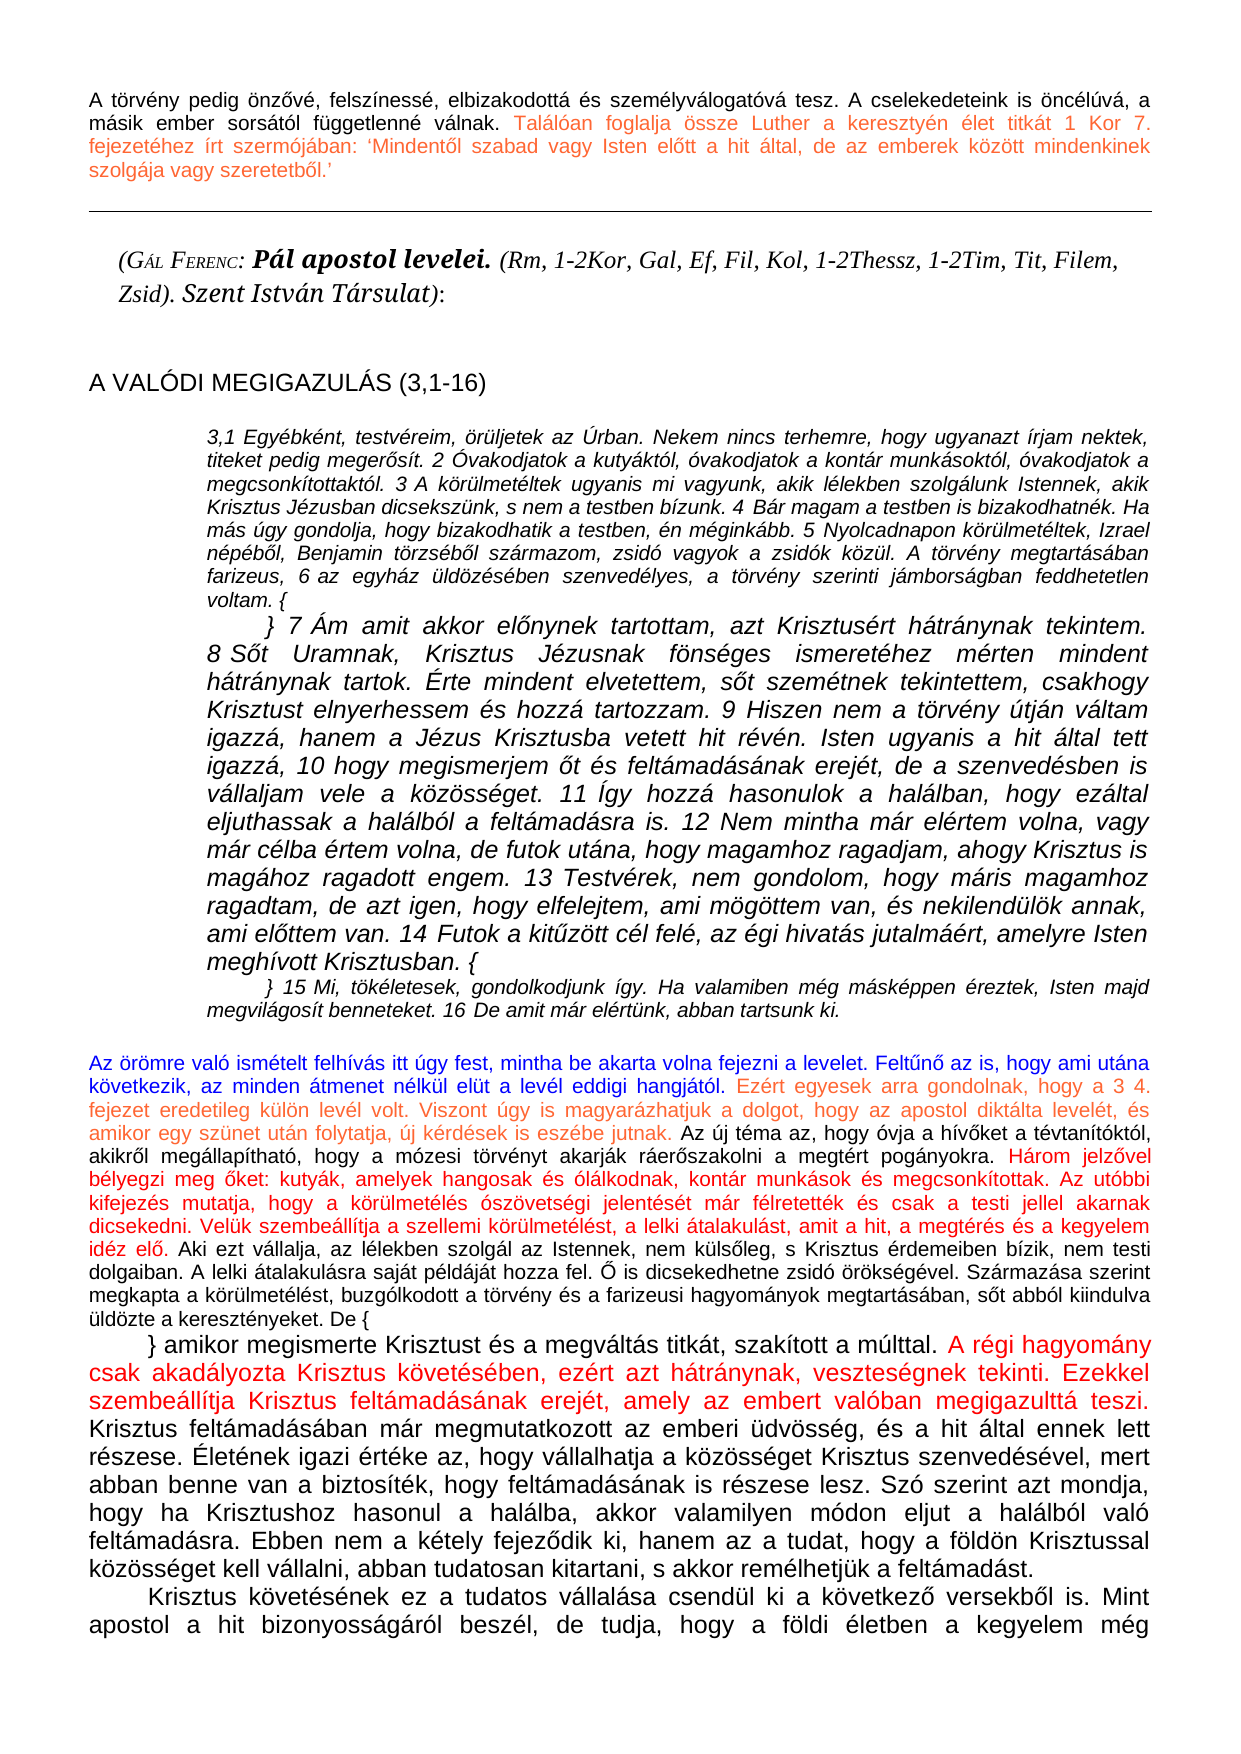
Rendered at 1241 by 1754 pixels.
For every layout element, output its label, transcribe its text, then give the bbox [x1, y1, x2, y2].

text A törvény pedig önzővé, felszínessé, elbizakodottá és személyválogatóvá tesz. A cselekedeteink is öncélúvá, a másik ember sorsától függetlenné válnak. Találóan foglalja össze Luther a keresztyén élet titkát 1 Kor 7. fejezetéhez írt szermójában: ‘Mindentől szabad vagy Isten előtt a hit által, de az emberek között mindenkinek szolgája vagy szeretetből.’ [88, 88, 1152, 181]
text Krisztus követésének ez a tudatos vállalása csendül ki a következő versekből is. Mint apostol a hit bizonyosságáról beszél, de tudja, hogy a földi életben a kegyelem még [88, 1583, 1152, 1639]
text } 7 Ám amit akkor előnynek tartottam, azt Krisztusért hátránynak tekintem. 8 Sőt Uramnak, Krisztus Jézusnak fönséges ismeretéhez mérten mindent hátránynak tartok. Érte mindent elvetettem, sőt szemétnek tekintettem, csakhogy Krisztust elnyerhessem és hozzá tartozzam. 9 Hiszen nem a törvény útján váltam igazzá, hanem a Jézus Krisztusba vetett hit révén. Isten ugyanis a hit által tett igazzá, 10 hogy megismerjem őt és feltámadásának erejét, de a szenvedésben is vállaljam vele a közösséget. 11 Így hozzá hasonulok a halálban, hogy ezáltal eljuthassak a halálból a feltámadásra is. 12 Nem mintha már elértem volna, vagy már célba értem volna, de futok utána, hogy magamhoz ragadjam, ahogy Krisztus is magához ragadott engem. 13 Testvérek, nem gondolom, hogy máris magamhoz ragadtam, de azt igen, hogy elfelejtem, ami mögöttem van, és nekilendülök annak, ami előttem van. 14 Futok a kitűzött cél felé, az égi hivatás jutalmáért, amelyre Isten meghívott Krisztusban. { [207, 612, 1152, 976]
text (Gál Ferenc: Pál apostol levelei. (Rm, 1-2Kor, Gal, Ef, Fil, Kol, 1-2Thessz, 1-2Tim, Tit, Filem, Zsid). Szent István Társulat): [88, 212, 1152, 339]
text } 15 Mi, tökéletesek, gondolkodjunk így. Ha valamiben még másképpen éreztek, Isten majd megvilágosít benneteket. 16 De amit már elértünk, abban tartsunk ki. [207, 976, 1152, 1022]
text A VALÓDI MEGIGAZULÁS (3,1-16) [88, 368, 1152, 396]
text } amikor megismerte Krisztust és a megváltás titkát, szakított a múlttal. A régi hagyomány csak akadályozta Krisztus követésében, ezért azt hátránynak, veszteségnek tekinti. Ezekkel szembeállítja Krisztus feltámadásának erejét, amely az embert valóban megigazulttá teszi. Krisztus feltámadásában már megmutatkozott az emberi üdvösség, és a hit által ennek lett részese. Életének igazi értéke az, hogy vállalhatja a közösséget Krisztus szenvedésével, mert abban benne van a biztosíték, hogy feltámadásának is részese lesz. Szó szerint azt mondja, hogy ha Krisztushoz hasonul a halálba, akkor valamilyen módon eljut a halálból való feltámadásra. Ebben nem a kétely fejeződik ki, hanem az a tudat, hogy a földön Krisztussal közösséget kell vállalni, abban tudatosan kitartani, s akkor remélhetjük a feltámadást. [88, 1331, 1152, 1583]
text Az örömre való ismételt felhívás itt úgy fest, mintha be akarta volna fejezni a levelet. Feltűnő az is, hogy ami utána következik, az minden átmenet nélkül elüt a levél eddigi hangjától. Ezért egyesek arra gondolnak, hogy a 3 4. fejezet eredetileg külön levél volt. Viszont úgy is magyarázhatjuk a dolgot, hogy az apostol diktálta levelét, és amikor egy szünet után folytatja, új kérdések is eszébe jutnak. Az új téma az, hogy óvja a hívőket a tévtanítóktól, akikről megállapítható, hogy a mózesi törvényt akarják ráerőszakolni a megtért pogányokra. Három jelzővel bélyegzi meg őket: kutyák, amelyek hangosak és ólálkodnak, kontár munkások és megcsonkítottak. Az utóbbi kifejezés mutatja, hogy a körülmetélés ószövetségi jelentését már félretették és csak a testi jellel akarnak dicsekedni. Velük szembeállítja a szellemi körülmetélést, a lelki átalakulást, amit a hit, a megtérés és a kegyelem idéz elő. Aki ezt vállalja, az lélekben szolgál az Istennek, nem külsőleg, s Krisztus érdemeiben bízik, nem testi dolgaiban. A lelki átalakulásra saját példáját hozza fel. Ő is dicsekedhetne zsidó örökségével. Származása szerint megkapta a körülmetélést, buzgólkodott a törvény és a farizeusi hagyományok megtartásában, sőt abból kiindulva üldözte a keresztényeket. De { [88, 1052, 1152, 1331]
text 3,1 Egyébként, testvéreim, örüljetek az Úrban. Nekem nincs terhemre, hogy ugyanazt írjam nektek, titeket pedig megerősít. 2 Óvakodjatok a kutyáktól, óvakodjatok a kontár munkásoktól, óvakodjatok a megcsonkítottaktól. 3 A körülmetéltek ugyanis mi vagyunk, akik lélekben szolgálunk Istennek, akik Krisztus Jézusban dicsekszünk, s nem a testben bízunk. 4 Bár magam a testben is bizakodhatnék. Ha más úgy gondolja, hogy bizakodhatik a testben, én méginkább. 5 Nyolcadnapon körülmetéltek, Izrael népéből, Benjamin törzséből származom, zsidó vagyok a zsidók közül. A törvény megtartásában farizeus, 6 az egyház üldözésében szenvedélyes, a törvény szerinti jámborságban feddhetetlen voltam. { [207, 426, 1152, 612]
